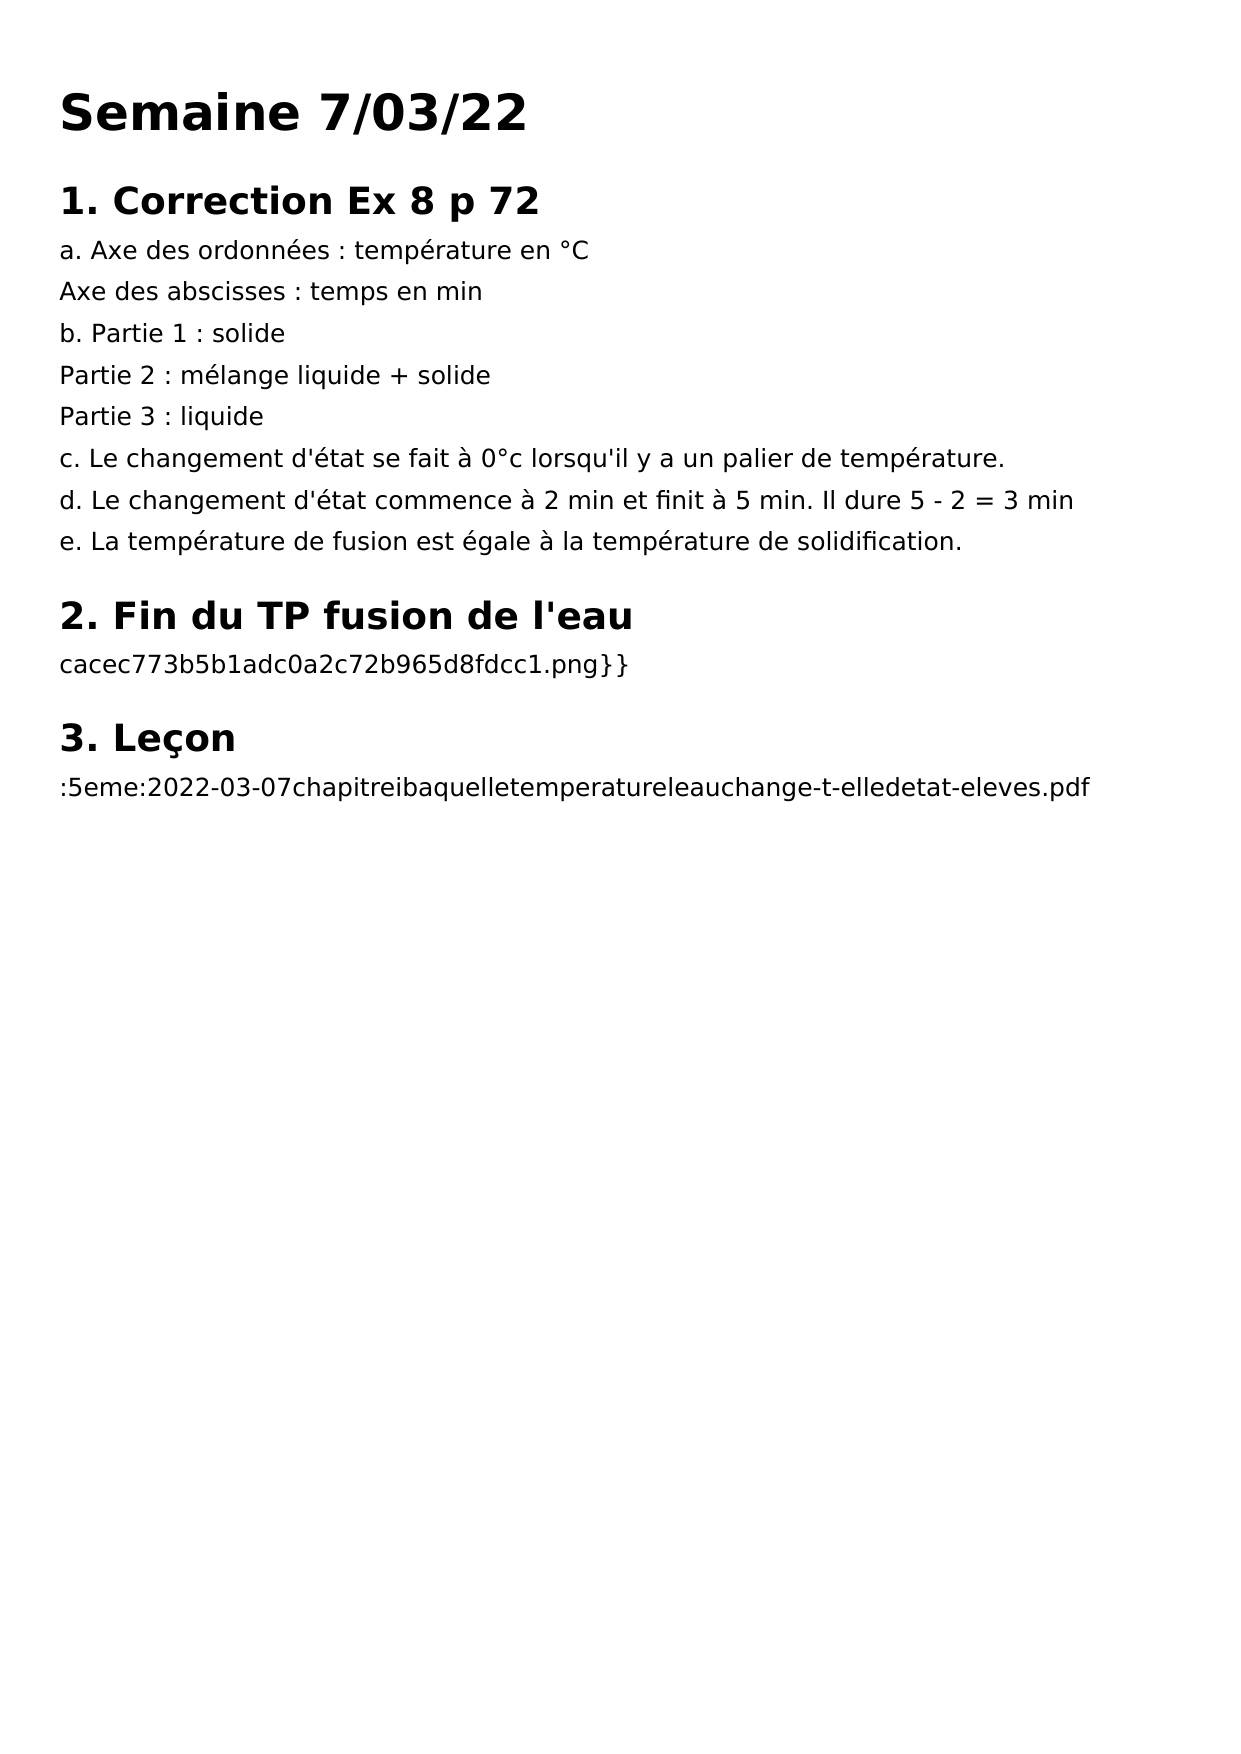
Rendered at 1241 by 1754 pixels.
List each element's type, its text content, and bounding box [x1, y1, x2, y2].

subtitle 3. Leçon [59, 717, 1181, 761]
subtitle 2. Fin du TP fusion de l'eau [59, 594, 1181, 638]
subtitle 1. Correction Ex 8 p 72 [59, 180, 1181, 223]
text Partie 3 : liquide [59, 403, 1181, 432]
text Partie 2 : mélange liquide + solide [59, 361, 1181, 390]
text c. Le changement d'état se fait à 0°c lorsqu'il y a un palier de température. [59, 444, 1181, 473]
text cacec773b5b1adc0a2c72b965d8fdcc1.png}} [59, 650, 1181, 679]
text a. Axe des ordonnées : température en °C [59, 236, 1181, 265]
text d. Le changement d'état commence à 2 min et finit à 5 min. Il dure 5 - 2 = 3 min [59, 486, 1181, 515]
text Axe des abscisses : temps en min [59, 278, 1181, 307]
text :5eme:2022-03-07chapitreibaquelletemperatureleauchange-t-elledetat-eleves.pdf [59, 773, 1181, 802]
text e. La température de fusion est égale à la température de solidification. [59, 528, 1181, 557]
text b. Partie 1 : solide [59, 319, 1181, 348]
subtitle Semaine 7/03/22 [59, 84, 1181, 142]
